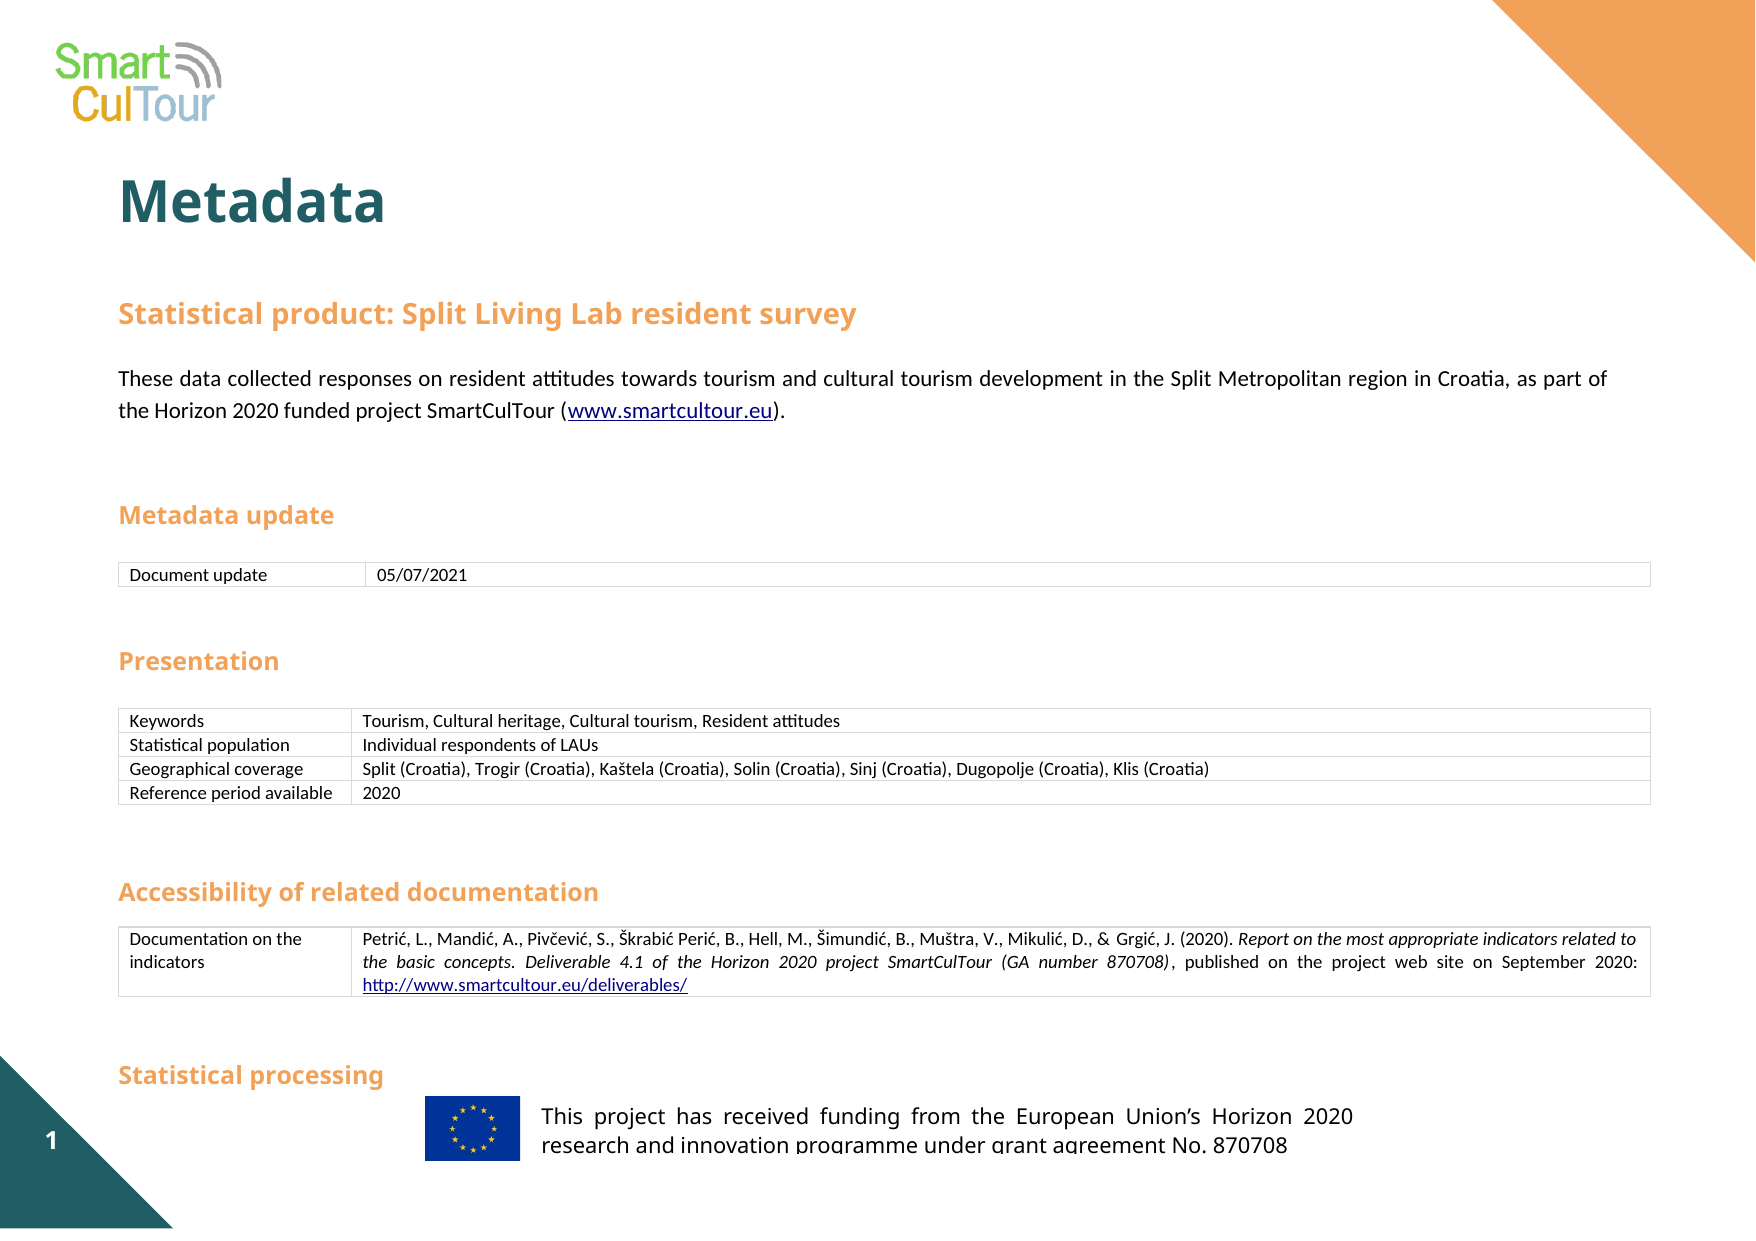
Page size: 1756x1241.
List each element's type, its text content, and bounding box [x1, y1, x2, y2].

subtitle Presentation [118, 644, 1611, 678]
table_cell Reference period available [119, 781, 351, 804]
table_header Keywords [119, 709, 351, 732]
table_cell Individual respondents of LAUs [352, 733, 1650, 756]
table_cell Geographical coverage [119, 757, 351, 780]
table_header Document update [119, 563, 365, 586]
subtitle Metadata update [118, 498, 1611, 532]
subtitle Statistical product: Split Living Lab resident survey [118, 293, 1611, 333]
table_header Documentation on the indicators [119, 928, 351, 996]
table_header Petrić, L., Mandić, A., Pivčević, S., Škrabić Perić, B., Hell, M., Šimundić, B., Muštra, V., Mikulić, D., & Grgić, J. (2020). Report on the most appropriate indicators related to the basic concepts. Deliverable 4.1 of the Horizon 2020 project SmartCulTour (GA number 870708), published on the project web site on September 2020: http://www.smartcultour.eu/deliverables/ [352, 928, 1650, 996]
table_header Tourism, Cultural heritage, Cultural tourism, Resident attitudes [352, 709, 1650, 732]
subtitle Statistical processing [118, 1058, 1611, 1092]
table_cell Statistical population [119, 733, 351, 756]
table_cell Split (Croatia), Trogir (Croatia), Kaštela (Croatia), Solin (Croatia), Sinj (Croatia), Dugopolje (Croatia), Klis (Croatia) [352, 757, 1650, 780]
subtitle Metadata [118, 160, 1611, 239]
text These data collected responses on resident attitudes towards tourism and cultural tourism development in the Split Metropolitan region in Croatia, as part of the Horizon 2020 funded project SmartCulTour (www.smartcultour.eu). [118, 364, 1611, 424]
table_cell 2020 [352, 781, 1650, 804]
table_header 05/07/2021 [366, 563, 1650, 586]
subtitle Accessibility of related documentation [118, 875, 1611, 909]
